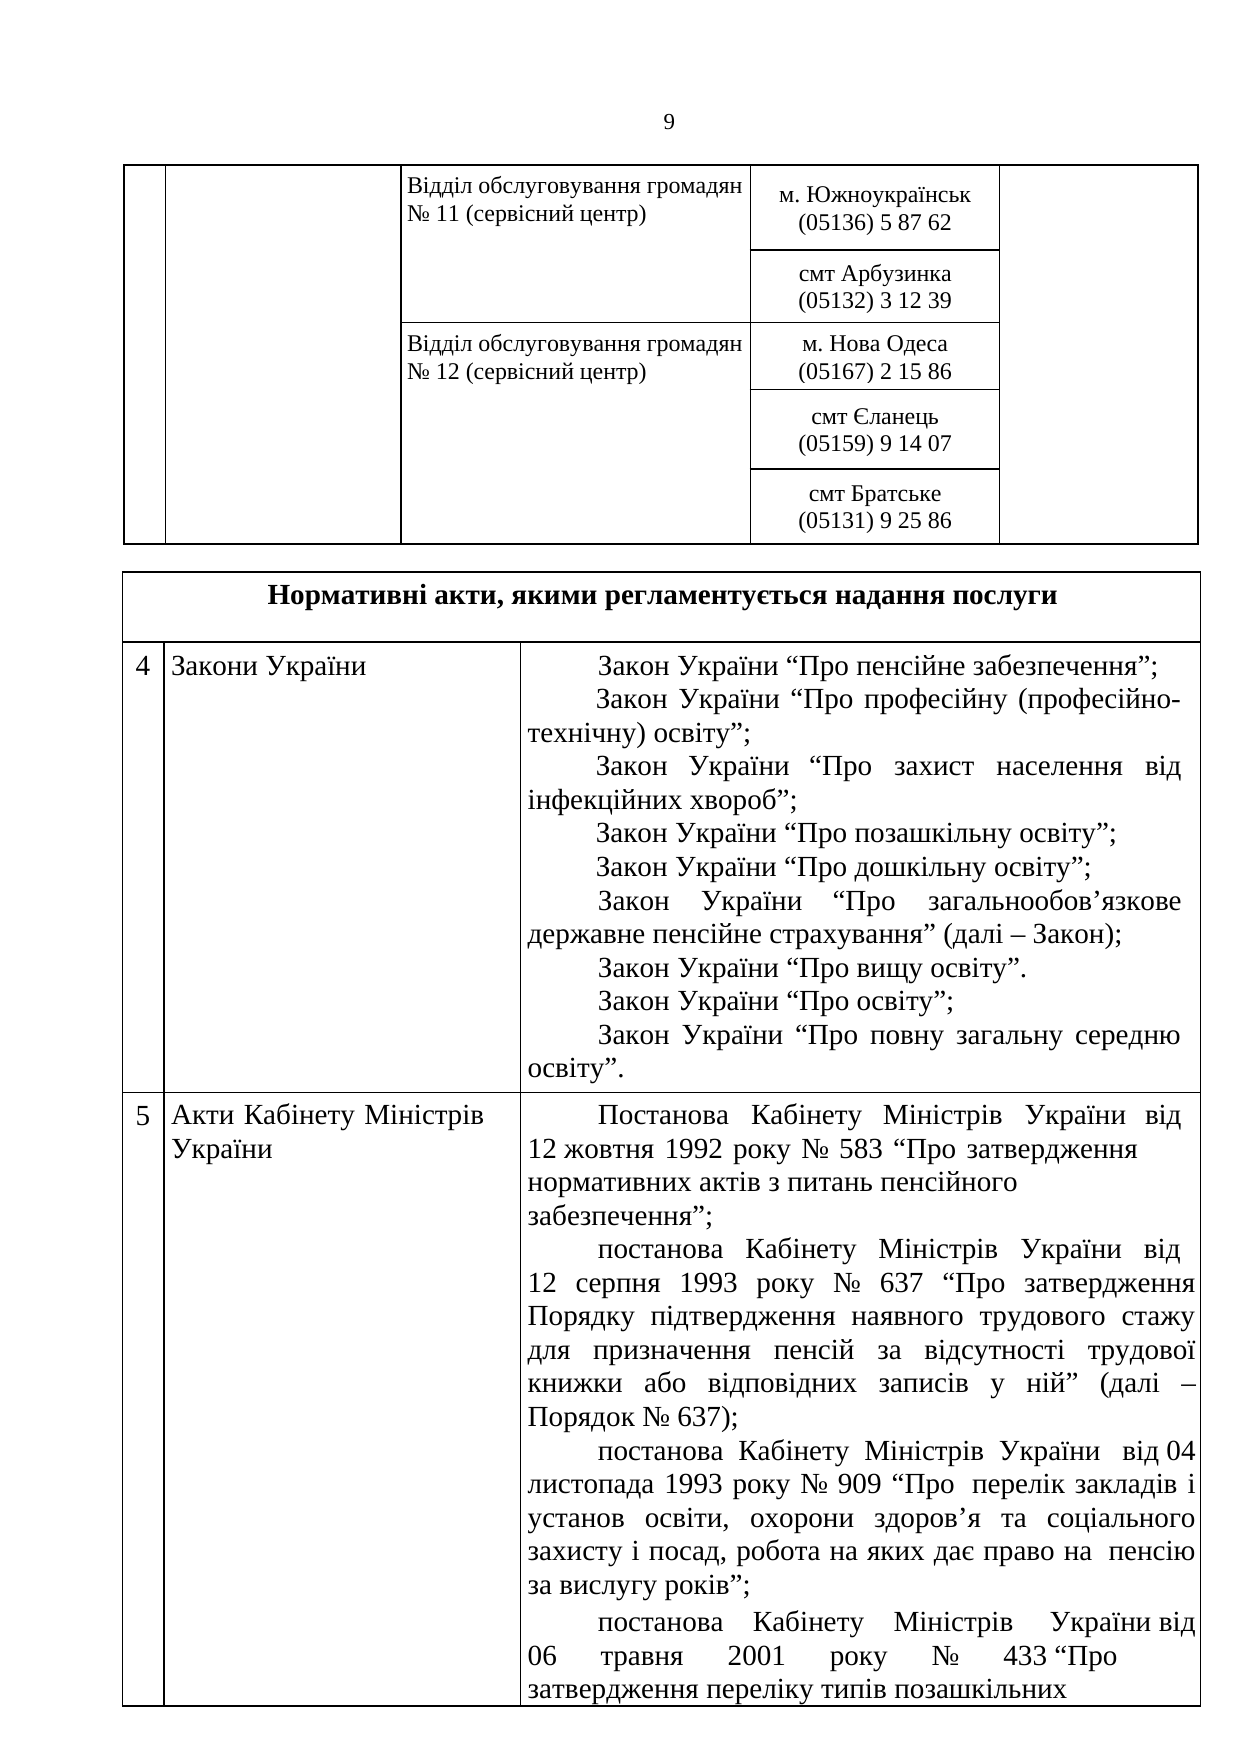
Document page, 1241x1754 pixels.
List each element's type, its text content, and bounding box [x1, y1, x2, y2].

table_cell [1000, 166, 1197, 543]
table_cell [166, 166, 400, 543]
table_cell 5 [123, 1093, 163, 1705]
table_cell м. Южноукраїнськ (05136) 5 87 62 [751, 166, 999, 249]
table_cell Акти Кабінету Міністрів України [165, 1093, 520, 1705]
table_cell смт Арбузинка (05132) 3 12 39 [751, 251, 999, 322]
table_cell Постанова Кабінету Міністрів України від 12 жовтня 1992 року № 583 “Про затвердження нормативних актів з питань пенсійного забезпечення”; постанова Кабінету Міністрів України від 12 серпня 1993 року № 637 “Про затвердження Порядку підтвердження наявного трудового стажу для призначення пенсій за відсутності трудової книжки або відповідних записів у ній” (далі – Порядок № 637); постанова Кабінету Міністрів України від 04 листопада 1993 року № 909 “Про перелік закладів і установ освіти, охорони здоров’я та соціального захисту і посад, робота на яких дає право на пенсію за вислугу років”; постанова Кабінету Міністрів України від 06 травня 2001 року № 433 “Про затвердження переліку типів позашкільних [521, 1093, 1200, 1705]
table_cell м. Нова Одеса (05167) 2 15 86 [751, 323, 999, 389]
table_cell Закон України “Про пенсійне забезпечення”; Закон України “Про професійну (професійно- технічну) освіту”; Закон України “Про захист населення від інфекційних хвороб”; Закон України “Про позашкільну освіту”; Закон України “Про дошкільну освіту”; Закон України “Про загальнообов’язкове державне пенсійне страхування” (далі – Закон); Закон України “Про вищу освіту”. Закон України “Про освіту”; Закон України “Про повну загальну середню освіту”. [521, 643, 1200, 1091]
table_cell Відділ обслуговування громадян № 12 (сервісний центр) [402, 323, 750, 543]
table_cell смт Братське (05131) 9 25 86 [751, 470, 999, 543]
table_cell Закони України [165, 643, 520, 1091]
table_header Нормативні акти, якими регламентується надання послуги [123, 573, 1200, 641]
table_cell смт Єланець (05159) 9 14 07 [751, 390, 999, 468]
table_cell [125, 166, 165, 543]
table_cell 4 [123, 643, 163, 1091]
table_cell Відділ обслуговування громадян № 11 (сервісний центр) [402, 166, 750, 322]
